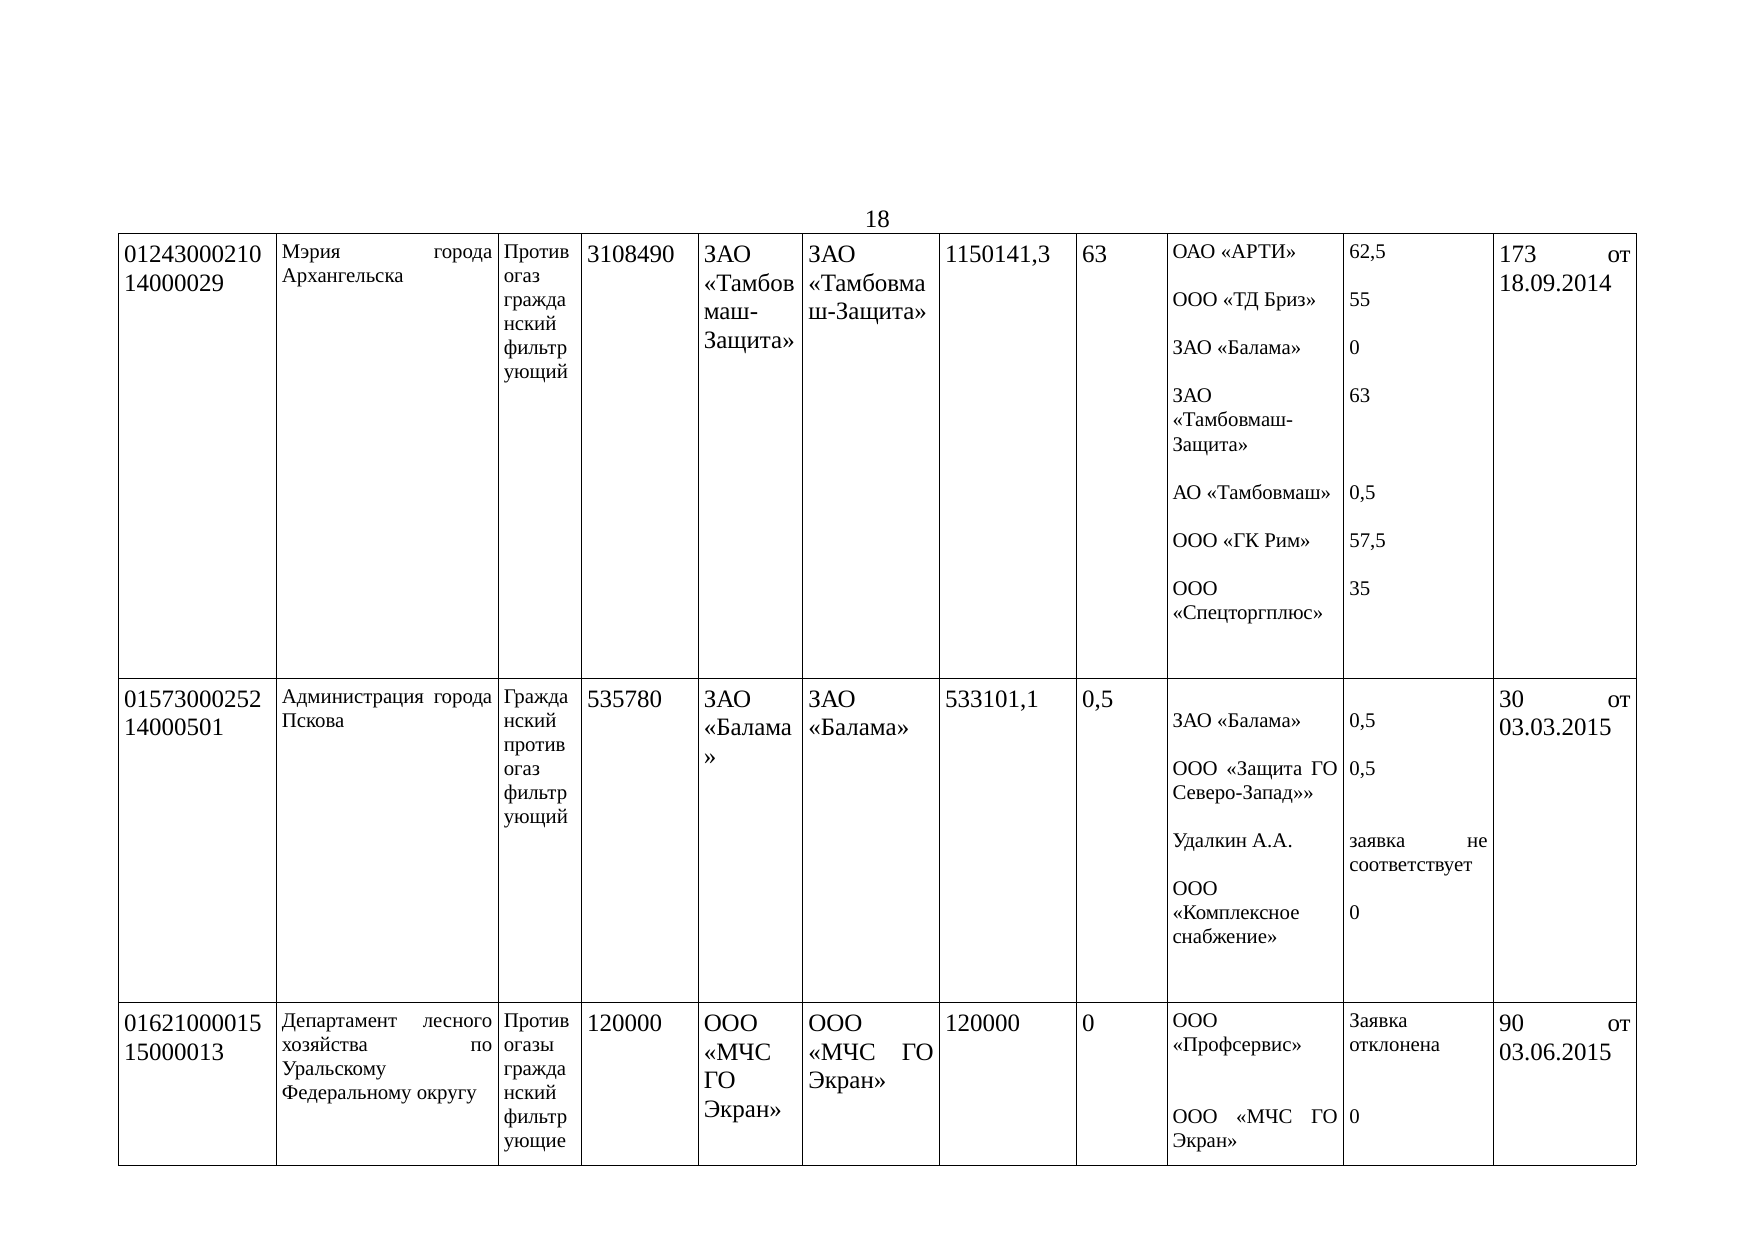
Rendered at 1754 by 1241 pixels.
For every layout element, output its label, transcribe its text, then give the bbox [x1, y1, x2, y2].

table_cell Противогаз гражданский фильтрующий [499, 234, 581, 678]
table_cell 62,5 55 0 63 0,5 57,5 35 [1344, 234, 1493, 678]
table_cell 0162100001515000013 [119, 1003, 276, 1165]
table_cell 0,5 0,5 заявка не соответствует 0 [1344, 679, 1493, 1002]
table_cell 120000 [582, 1003, 698, 1165]
table_cell ООО «МЧС ГО Экран» [699, 1003, 802, 1165]
table_cell 3108490 [582, 234, 698, 678]
table_cell ЗАО «Тамбовмаш-Защита» [699, 234, 802, 678]
table_cell ООО «МЧС ГО Экран» [803, 1003, 939, 1165]
table_cell 0124300021014000029 [119, 234, 276, 678]
table_cell 173 от 18.09.2014 [1494, 234, 1636, 678]
table_cell 533101,1 [940, 679, 1076, 1002]
table_cell 535780 [582, 679, 698, 1002]
table_cell 63 [1077, 234, 1167, 678]
table_cell 30 от 03.03.2015 [1494, 679, 1636, 1002]
table_cell Департамент лесного хозяйства по Уральскому Федеральному округу [277, 1003, 498, 1165]
table_cell 0,5 [1077, 679, 1167, 1002]
table_cell Заявка отклонена 0 [1344, 1003, 1493, 1165]
table_cell 0 [1077, 1003, 1167, 1165]
table_cell ООО «Профсервис» ООО «МЧС ГО Экран» [1168, 1003, 1343, 1165]
table_cell ЗАО «Тамбовмаш-Защита» [803, 234, 939, 678]
table_cell Противогазы гражданский фильтрующие [499, 1003, 581, 1165]
table_cell ОАО «АРТИ» ООО «ТД Бриз» ЗАО «Балама» ЗАО «Тамбовмаш-Защита» АО «Тамбовмаш» ООО «ГК Рим» ООО «Спецторгплюс» [1168, 234, 1343, 678]
table_cell Администрация города Пскова [277, 679, 498, 1002]
table_cell 1150141,3 [940, 234, 1076, 678]
table_cell ЗАО «Балама» [803, 679, 939, 1002]
table_cell Мэрия города Архангельска [277, 234, 498, 678]
table_cell ЗАО «Балама» [699, 679, 802, 1002]
table_cell ЗАО «Балама» ООО «Защита ГО Северо-Запад»» Удалкин А.А. ООО «Комплексное снабжение» [1168, 679, 1343, 1002]
table_cell 120000 [940, 1003, 1076, 1165]
table_cell 0157300025214000501 [119, 679, 276, 1002]
table_cell Гражданский противогаз фильтрующий [499, 679, 581, 1002]
table_cell 90 от 03.06.2015 [1494, 1003, 1636, 1165]
